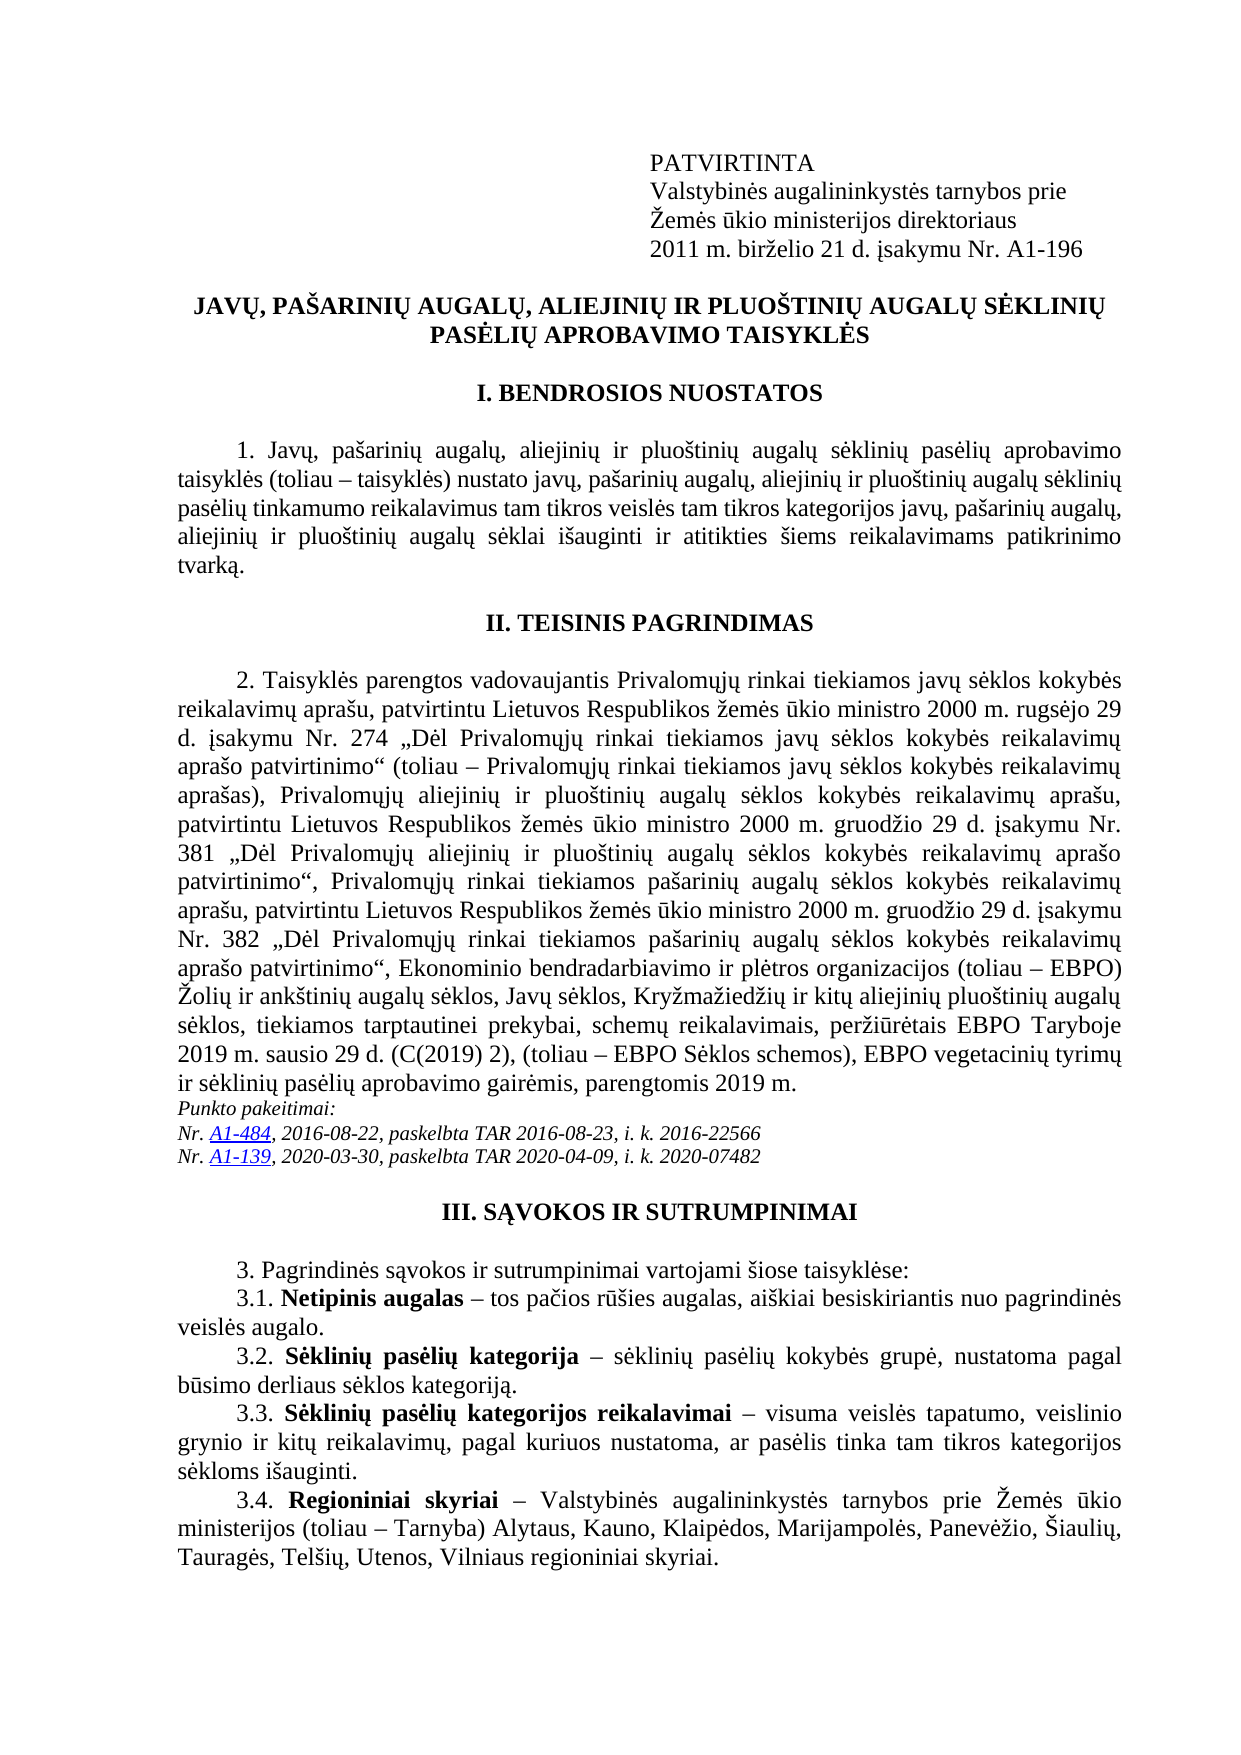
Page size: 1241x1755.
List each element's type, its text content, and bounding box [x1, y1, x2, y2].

text II. TEISINIS PAGRINDIMAS [177, 608, 1122, 636]
text III. SĄVOKOS IR SUTRUMPINIMAI [177, 1197, 1122, 1226]
text Valstybinės augalininkystės tarnybos prie [649, 176, 1122, 205]
text 3.4. Regioniniai skyriai – Valstybinės augalininkystės tarnybos prie Žemės ūkio ministerijos (toliau – Tarnyba) Alytaus, Kauno, Klaipėdos, Marijampolės, Panevėžio, Šiaulių, Tauragės, Telšių, Utenos, Vilniaus regioniniai skyriai. [177, 1485, 1122, 1571]
text 3.2. Sėklinių pasėlių kategorija – sėklinių pasėlių kokybės grupė, nustatoma pagal būsimo derliaus sėklos kategoriją. [177, 1341, 1122, 1398]
text 2. Taisyklės parengtos vadovaujantis Privalomųjų rinkai tiekiamos javų sėklos kokybės reikalavimų aprašu, patvirtintu Lietuvos Respublikos žemės ūkio ministro 2000 m. rugsėjo 29 d. įsakymu Nr. 274 „Dėl Privalomųjų rinkai tiekiamos javų sėklos kokybės reikalavimų aprašo patvirtinimo“ (toliau – Privalomųjų rinkai tiekiamos javų sėklos kokybės reikalavimų aprašas), Privalomųjų aliejinių ir pluoštinių augalų sėklos kokybės reikalavimų aprašu, patvirtintu Lietuvos Respublikos žemės ūkio ministro 2000 m. gruodžio 29 d. įsakymu Nr. 381 „Dėl Privalomųjų aliejinių ir pluoštinių augalų sėklos kokybės reikalavimų aprašo patvirtinimo“, Privalomųjų rinkai tiekiamos pašarinių augalų sėklos kokybės reikalavimų aprašu, patvirtintu Lietuvos Respublikos žemės ūkio ministro 2000 m. gruodžio 29 d. įsakymu Nr. 382 „Dėl Privalomųjų rinkai tiekiamos pašarinių augalų sėklos kokybės reikalavimų aprašo patvirtinimo“, Ekonominio bendradarbiavimo ir plėtros organizacijos (toliau – EBPO) Žolių ir ankštinių augalų sėklos, Javų sėklos, Kryžmažiedžių ir kitų aliejinių pluoštinių augalų sėklos, tiekiamos tarptautinei prekybai, schemų reikalavimais, peržiūrėtais EBPO Taryboje 2019 m. sausio 29 d. (C(2019) 2), (toliau – EBPO Sėklos schemos), EBPO vegetacinių tyrimų ir sėklinių pasėlių aprobavimo gairėmis, parengtomis 2019 m. [177, 665, 1122, 1096]
text Nr. A1-484, 2016-08-22, paskelbta TAR 2016-08-23, i. k. 2016-22566 [177, 1120, 1122, 1144]
text 3. Pagrindinės sąvokos ir sutrumpinimai vartojami šiose taisyklėse: [177, 1255, 1122, 1283]
text 2011 m. birželio 21 d. įsakymu Nr. A1-196 [649, 234, 1122, 263]
text JAVŲ, PAŠARINIŲ AUGALŲ, ALIEJINIŲ IR PLUOŠTINIŲ AUGALŲ SĖKLINIŲ PASĖLIŲ APROBAVIMO TAISYKLĖS [177, 291, 1122, 349]
text Nr. A1-139, 2020-03-30, paskelbta TAR 2020-04-09, i. k. 2020-07482 [177, 1144, 1122, 1168]
text 3.3. Sėklinių pasėlių kategorijos reikalavimai – visuma veislės tapatumo, veislinio grynio ir kitų reikalavimų, pagal kuriuos nustatoma, ar pasėlis tinka tam tikros kategorijos sėkloms išauginti. [177, 1398, 1122, 1485]
text 1. Javų, pašarinių augalų, aliejinių ir pluoštinių augalų sėklinių pasėlių aprobavimo taisyklės (toliau – taisyklės) nustato javų, pašarinių augalų, aliejinių ir pluoštinių augalų sėklinių pasėlių tinkamumo reikalavimus tam tikros veislės tam tikros kategorijos javų, pašarinių augalų, aliejinių ir pluoštinių augalų sėklai išauginti ir atitikties šiems reikalavimams patikrinimo tvarką. [177, 435, 1122, 579]
text 3.1. Netipinis augalas – tos pačios rūšies augalas, aiškiai besiskiriantis nuo pagrindinės veislės augalo. [177, 1283, 1122, 1341]
text Žemės ūkio ministerijos direktoriaus [649, 205, 1122, 234]
text PATVIRTINTA [649, 148, 1122, 176]
text I. BENDROSIOS NUOSTATOS [177, 378, 1122, 406]
text Punkto pakeitimai: [177, 1096, 1122, 1120]
